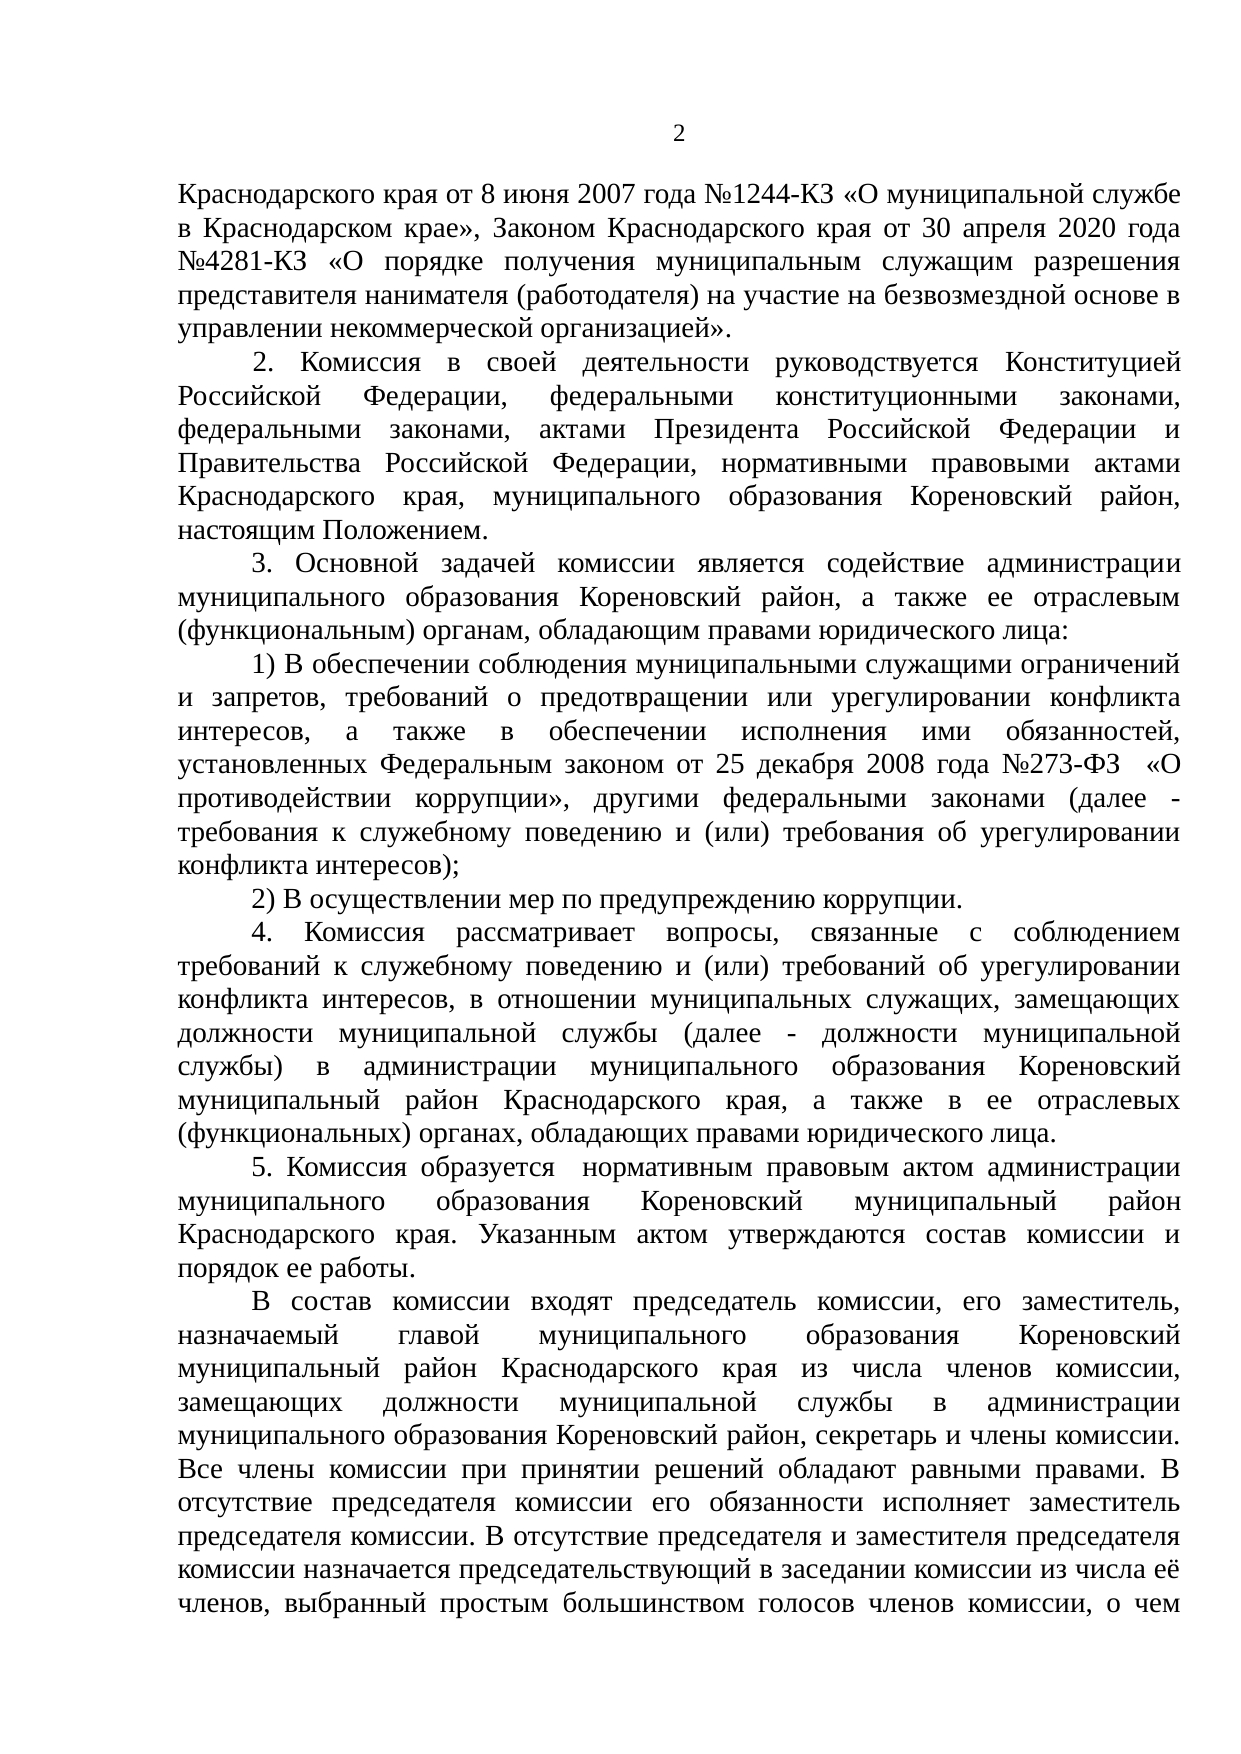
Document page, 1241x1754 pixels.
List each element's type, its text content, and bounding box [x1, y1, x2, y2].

text В состав комиссии входят председатель комиссии, его заместитель, назначаемый главой муниципального образования Кореновский муниципальный район Краснодарского края из числа членов комиссии, замещающих должности муниципальной службы в администрации муниципального образования Кореновский район, секретарь и члены комиссии. Все члены комиссии при принятии решений обладают равными правами. В отсутствие председателя комиссии его обязанности исполняет заместитель председателя комиссии. В отсутствие председателя и заместителя председателя комиссии назначается председательствующий в заседании комиссии из числа её членов, выбранный простым большинством голосов членов комиссии, о чем [177, 1283, 1181, 1619]
text 4. Комиссия рассматривает вопросы, связанные с соблюдением требований к служебному поведению и (или) требований об урегулировании конфликта интересов, в отношении муниципальных служащих, замещающих должности муниципальной службы (далее - должности муниципальной службы) в администрации муниципального образования Кореновский муниципальный район Краснодарского края, а также в ее отраслевых (функциональных) органах, обладающих правами юридического лица. [177, 914, 1181, 1149]
text 1) В обеспечении соблюдения муниципальными служащими ограничений и запретов, требований о предотвращении или урегулировании конфликта интересов, а также в обеспечении исполнения ими обязанностей, установленных Федеральным законом от 25 декабря 2008 года №273-ФЗ «О противодействии коррупции», другими федеральными законами (далее - требования к служебному поведению и (или) требования об урегулировании конфликта интересов); [177, 646, 1181, 881]
text Краснодарского края от 8 июня 2007 года №1244-КЗ «О муниципальной службе в Краснодарском крае», Законом Краснодарского края от 30 апреля 2020 года №4281-КЗ «О порядке получения муниципальным служащим разрешения представителя нанимателя (работодателя) на участие на безвозмездной основе в управлении некоммерческой организацией». [177, 176, 1181, 344]
text 3. Основной задачей комиссии является содействие администрации муниципального образования Кореновский район, а также ее отраслевым (функциональным) органам, обладающим правами юридического лица: [177, 545, 1181, 646]
text 2. Комиссия в своей деятельности руководствуется Конституцией Российской Федерации, федеральными конституционными законами, федеральными законами, актами Президента Российской Федерации и Правительства Российской Федерации, нормативными правовыми актами Краснодарского края, муниципального образования Кореновский район, настоящим Положением. [177, 344, 1181, 545]
text 2) В осуществлении мер по предупреждению коррупции. [177, 881, 1181, 914]
text 5. Комиссия образуется нормативным правовым актом администрации муниципального образования Кореновский муниципальный район Краснодарского края. Указанным актом утверждаются состав комиссии и порядок ее работы. [177, 1149, 1181, 1283]
